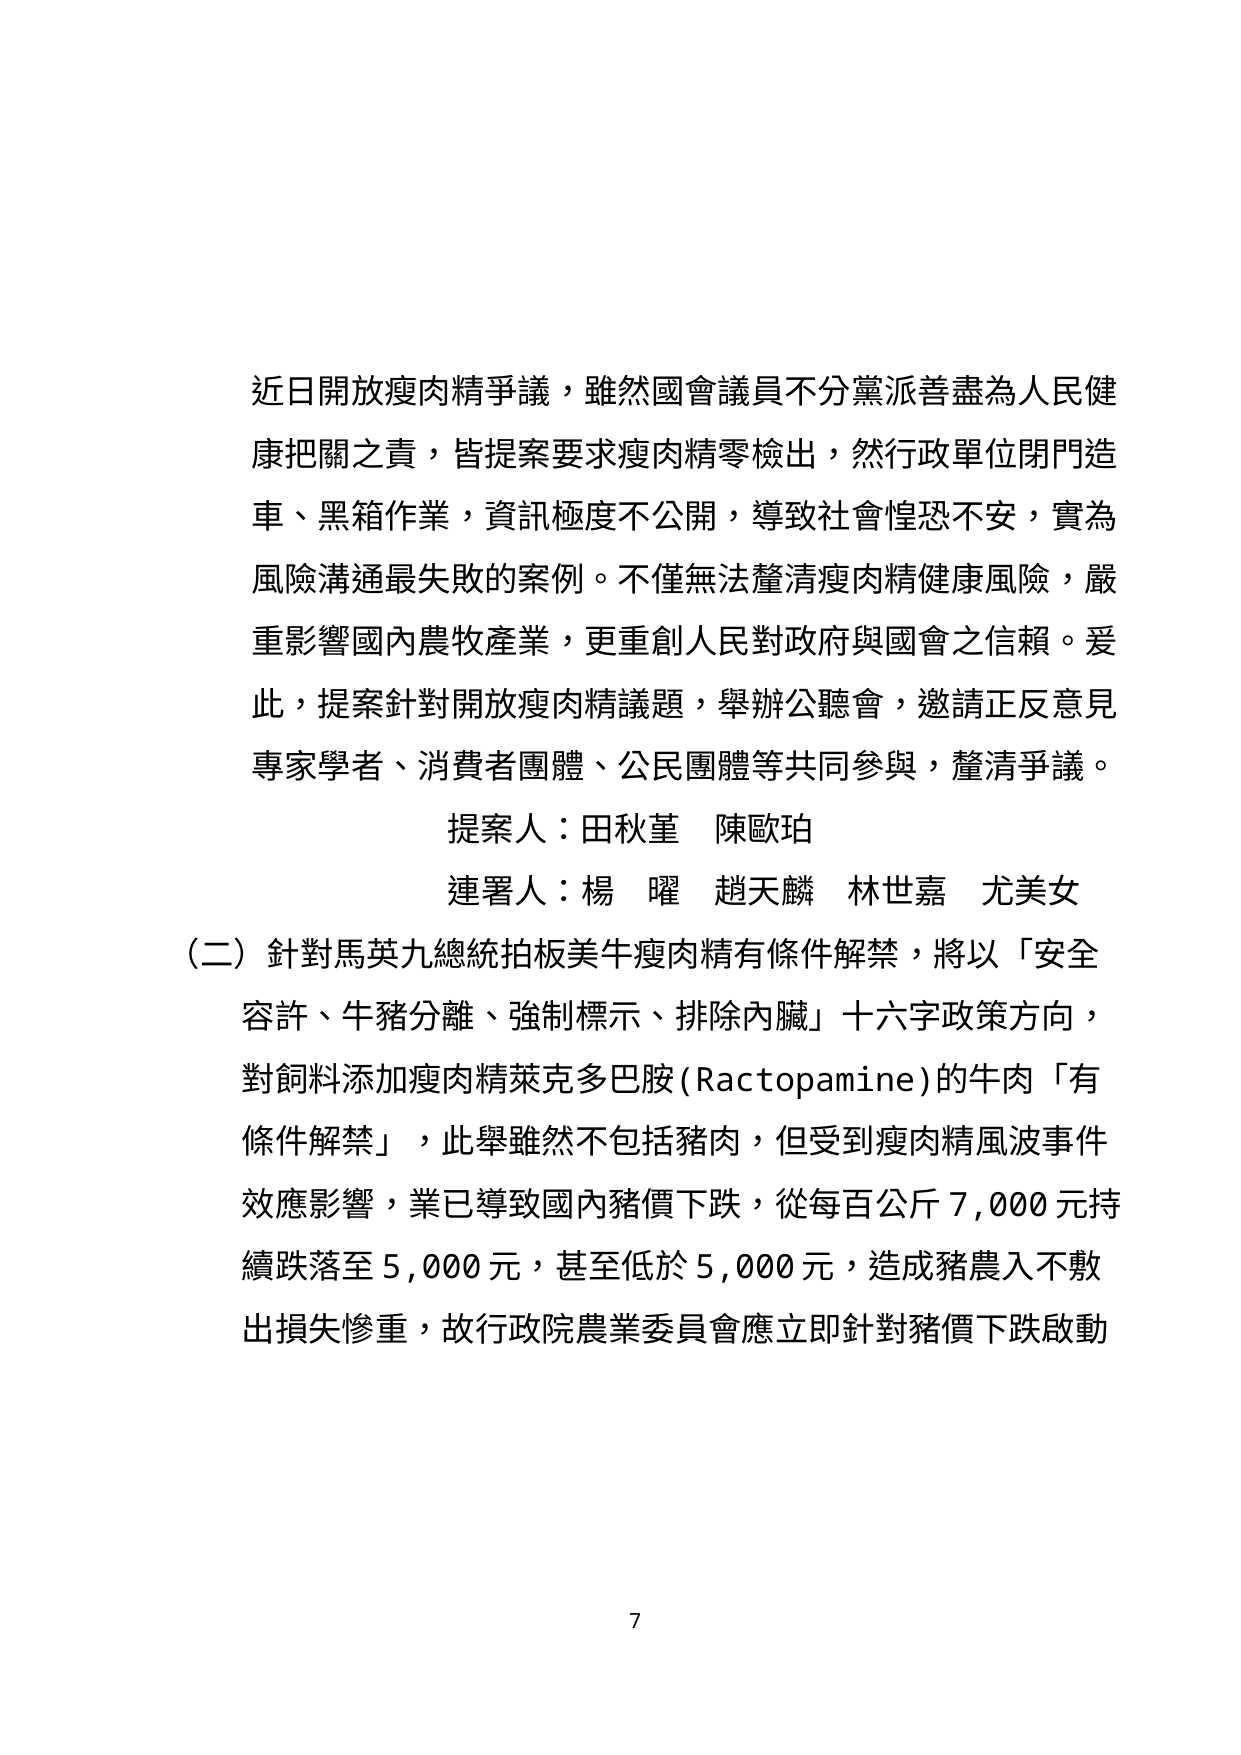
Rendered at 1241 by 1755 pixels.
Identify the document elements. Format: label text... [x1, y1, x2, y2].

text 提案人：田秋堇 陳歐珀 [163, 785, 1122, 847]
text （二）針對馬英九總統拍板美牛瘦肉精有條件解禁，將以「安全容許、牛豬分離、強制標示、排除內臟」十六字政策方向，對飼料添加瘦肉精萊克多巴胺(Ractopamine)的牛肉「有條件解禁」，此舉雖然不包括豬肉，但受到瘦肉精風波事件效應影響，業已導致國內豬價下跌，從每百公斤7,000元持續跌落至5,000元，甚至低於5,000元，造成豬農入不敷出損失慘重，故行政院農業委員會應立即針對豬價下跌啟動 [166, 910, 1122, 1347]
text 連署人：楊 曜 趙天麟 林世嘉 尤美女 [251, 847, 1122, 910]
text （一）有鑑於臺灣國人食物與環境中健康風險遠高於歐美等先進國家，2008年國立成功大學醫學院附設醫院婦產科研究指出臺灣孕婦體內，俗稱塑化劑的鄰苯二甲酸二酯(DEHP)平均濃度是美國孕婦的十二到十三倍，二丁酯(DBP)則是四到五倍，嚴重影響胎充發育，因此臺灣應避免新增任何健康風險。近日開放瘦肉精爭議，雖然國會議員不分黨派善盡為人民健康把關之責，皆提案要求瘦肉精零檢出，然行政單位閉門造車、黑箱作業，資訊極度不公開，導致社會惶恐不安，實為風險溝通最失敗的案例。不僅無法釐清瘦肉精健康風險，嚴重影響國內農牧產業，更重創人民對政府與國會之信賴。爰此，提案針對開放瘦肉精議題，舉辦公聽會，邀請正反意見專家學者、消費者團體、公民團體等共同參與，釐清爭議。 [153, 347, 1122, 785]
